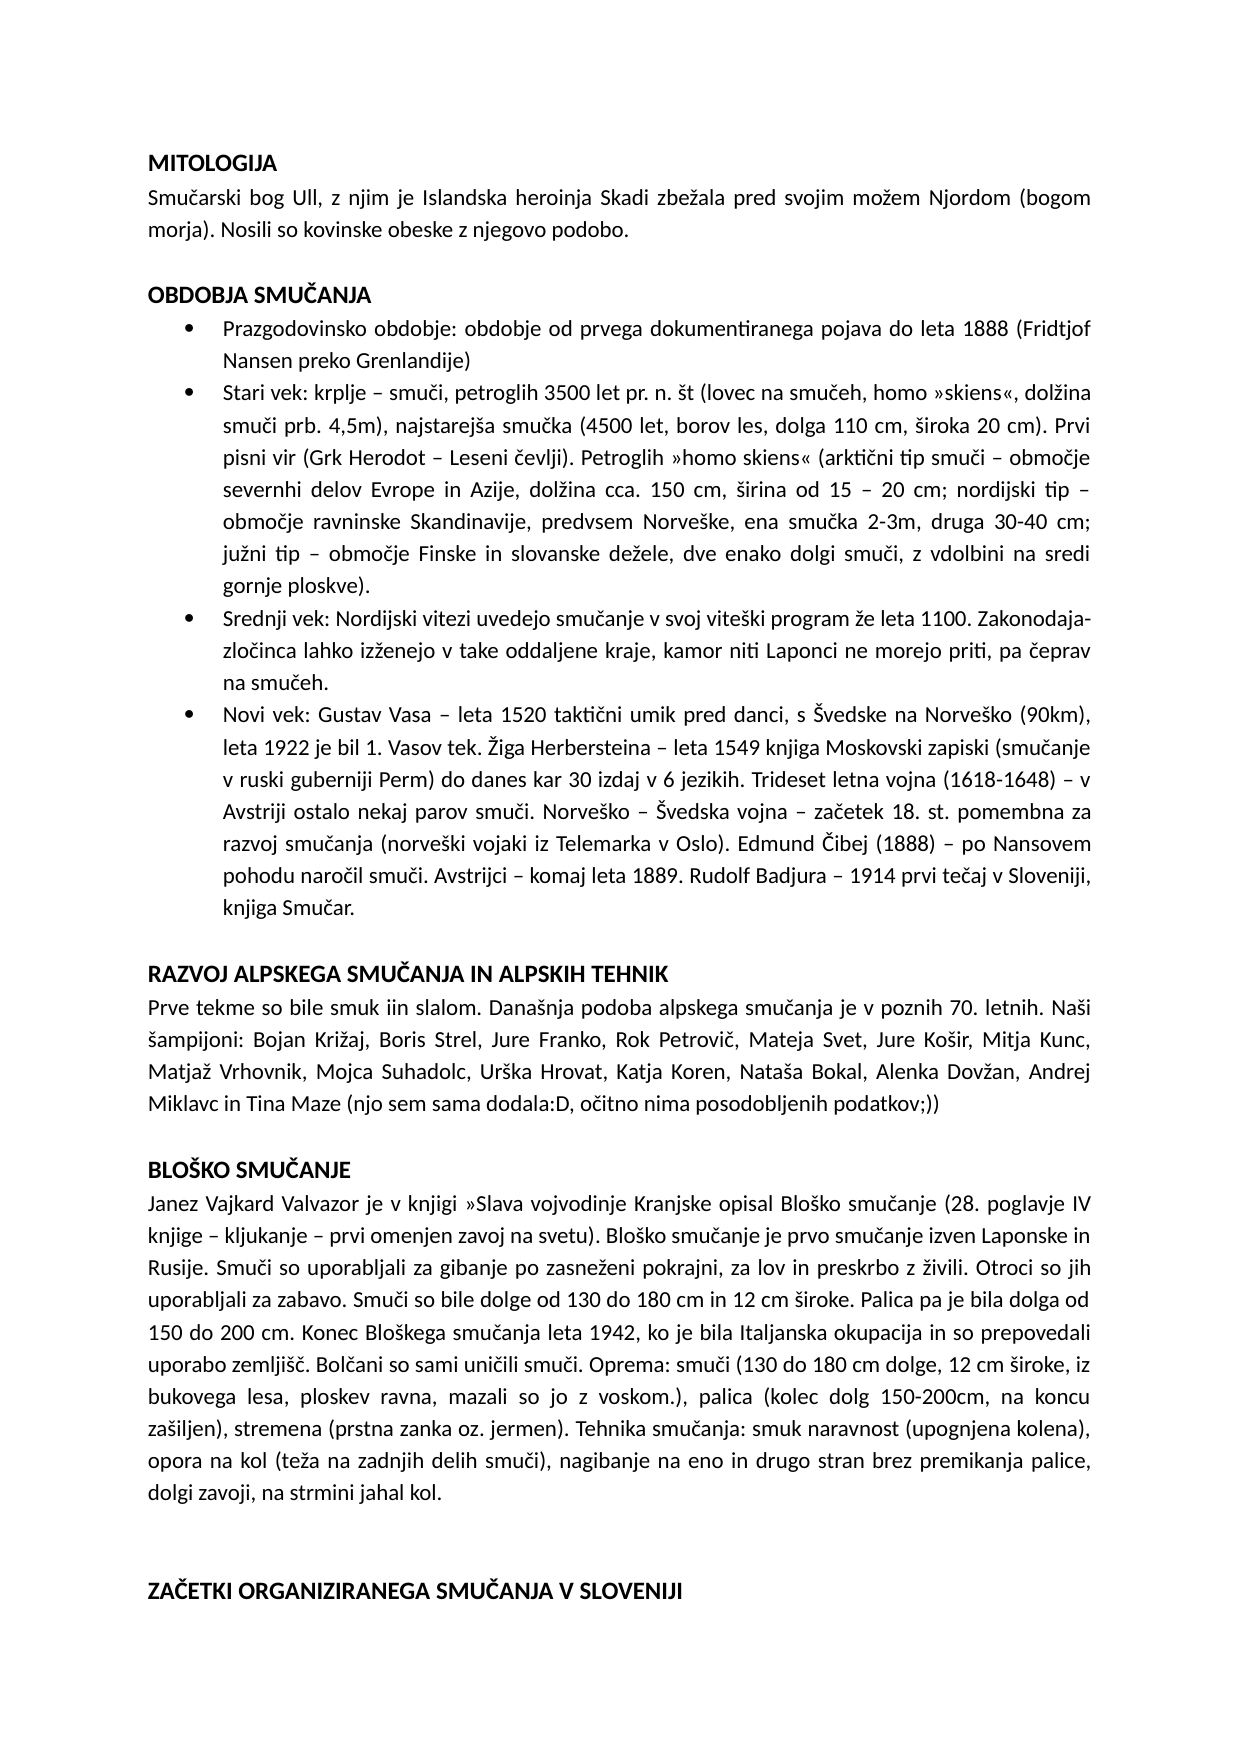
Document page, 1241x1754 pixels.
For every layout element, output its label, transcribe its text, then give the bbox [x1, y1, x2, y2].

text BLOŠKO SMUČANJE [148, 1154, 1093, 1184]
text ZAČETKI ORGANIZIRANEGA SMUČANJA V SLOVENIJI [148, 1575, 1093, 1606]
list Novi vek: Gustav Vasa – leta 1520 taktični umik pred danci, s Švedske na Norveško (90km), leta 1922 je bil 1. Vasov tek. Žiga Herbersteina – leta 1549 knjiga Moskovski zapiski (smučanje v ruski guberniji Perm) do danes kar 30 izdaj v 6 jezikih. Trideset letna vojna (1618-1648) – v Avstriji ostalo nekaj parov smuči. Norveško – Švedska vojna – začetek 18. st. pomembna za razvoj smučanja (norveški vojaki iz Telemarka v Oslo). Edmund Čibej (1888) – po Nansovem pohodu naročil smuči. Avstrijci – komaj leta 1889. Rudolf Badjura – 1914 prvi tečaj v Sloveniji, knjiga Smučar. [185, 700, 1093, 922]
list Stari vek: krplje – smuči, petroglih 3500 let pr. n. št (lovec na smučeh, homo »skiens«, dolžina smuči prb. 4,5m), najstarejša smučka (4500 let, borov les, dolga 110 cm, široka 20 cm). Prvi pisni vir (Grk Herodot – Leseni čevlji). Petroglih »homo skiens« (arktični tip smuči – območje severnhi delov Evrope in Azije, dolžina cca. 150 cm, širina od 15 – 20 cm; nordijski tip – območje ravninske Skandinavije, predvsem Norveške, ena smučka 2-3m, druga 30-40 cm; južni tip – območje Finske in slovanske dežele, dve enako dolgi smuči, z vdolbini na sredi gornje ploskve). [185, 378, 1093, 600]
text Prve tekme so bile smuk iin slalom. Današnja podoba alpskega smučanja je v poznih 70. letnih. Naši šampijoni: Bojan Križaj, Boris Strel, Jure Franko, Rok Petrovič, Mateja Svet, Jure Košir, Mitja Kunc, Matjaž Vrhovnik, Mojca Suhadolc, Urška Hrovat, Katja Koren, Nataša Bokal, Alenka Dovžan, Andrej Miklavc in Tina Maze (njo sem sama dodala:D, očitno nima posodobljenih podatkov;)) [148, 993, 1093, 1117]
text Smučarski bog Ull, z njim je Islandska heroinja Skadi zbežala pred svojim možem Njordom (bogom morja). Nosili so kovinske obeske z njegovo podobo. [148, 183, 1093, 243]
text MITOLOGIJA [148, 148, 1093, 178]
list Prazgodovinsko obdobje: obdobje od prvega dokumentiranega pojava do leta 1888 (Fridtjof Nansen preko Grenlandije) [185, 314, 1093, 374]
list Srednji vek: Nordijski vitezi uvedejo smučanje v svoj viteški program že leta 1100. Zakonodaja- zločinca lahko izženejo v take oddaljene kraje, kamor niti Laponci ne morejo priti, pa čeprav na smučeh. [185, 604, 1093, 696]
text OBDOBJA SMUČANJA [148, 279, 1093, 310]
text RAZVOJ ALPSKEGA SMUČANJA IN ALPSKIH TEHNIK [148, 958, 1093, 988]
text Janez Vajkard Valvazor je v knjigi »Slava vojvodinje Kranjske opisal Bloško smučanje (28. poglavje IV knjige – kljukanje – prvi omenjen zavoj na svetu). Bloško smučanje je prvo smučanje izven Laponske in Rusije. Smuči so uporabljali za gibanje po zasneženi pokrajni, za lov in preskrbo z živili. Otroci so jih uporabljali za zabavo. Smuči so bile dolge od 130 do 180 cm in 12 cm široke. Palica pa je bila dolga od 150 do 200 cm. Konec Bloškega smučanja leta 1942, ko je bila Italjanska okupacija in so prepovedali uporabo zemljišč. Bolčani so sami uničili smuči. Oprema: smuči (130 do 180 cm dolge, 12 cm široke, iz bukovega lesa, ploskev ravna, mazali so jo z voskom.), palica (kolec dolg 150-200cm, na koncu zašiljen), stremena (prstna zanka oz. jermen). Tehnika smučanja: smuk naravnost (upognjena kolena), opora na kol (teža na zadnjih delih smuči), nagibanje na eno in drugo stran brez premikanja palice, dolgi zavoji, na strmini jahal kol. [148, 1189, 1093, 1507]
